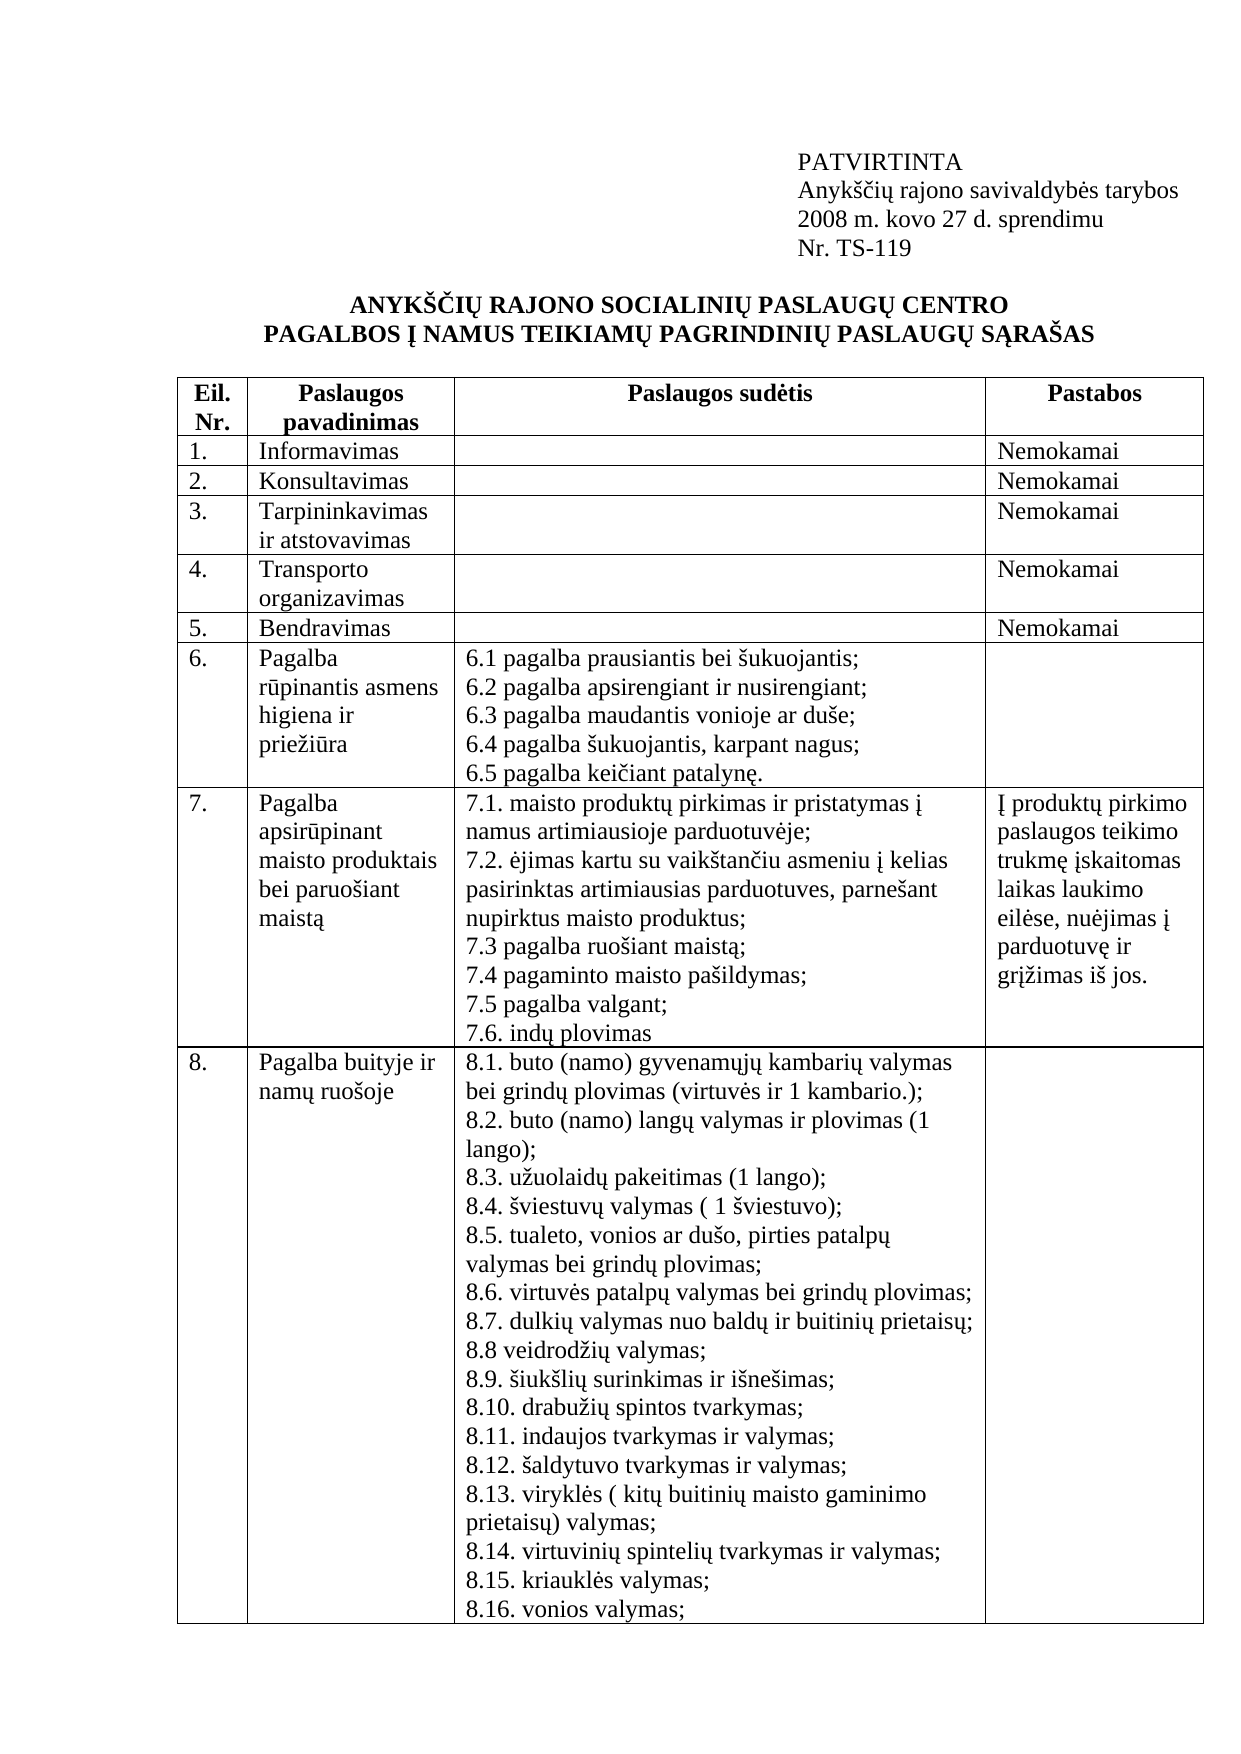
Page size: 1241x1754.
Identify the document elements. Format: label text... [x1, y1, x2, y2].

table_cell [455, 466, 985, 495]
table_cell [455, 555, 985, 612]
table_cell Nemokamai [986, 466, 1203, 495]
table_cell 5. [178, 613, 247, 642]
table_cell 7.1. maisto produktų pirkimas ir pristatymas į namus artimiausioje parduotuvėje; 7.2. ėjimas kartu su vaikštančiu asmeniu į kelias pasirinktas artimiausias parduotuves, parnešant nupirktus maisto produktus; 7.3 pagalba ruošiant maistą; 7.4 pagaminto maisto pašildymas; 7.5 pagalba valgant; 7.6. indų plovimas [455, 788, 985, 1046]
table_cell Tarpininkavimas ir atstovavimas [248, 496, 454, 553]
table_cell [455, 436, 985, 465]
text Nr. TS-119 [177, 233, 1181, 262]
table_cell Nemokamai [986, 555, 1203, 612]
table_cell Pagalba buityje ir namų ruošoje [248, 1048, 454, 1622]
table_cell 8. [178, 1048, 247, 1622]
table_cell [455, 496, 985, 553]
table_header Eil. Nr. [178, 378, 247, 435]
table_cell Pagalba rūpinantis asmens higiena ir priežiūra [248, 643, 454, 787]
table_cell Nemokamai [986, 496, 1203, 553]
table_cell 1. [178, 436, 247, 465]
table_cell Bendravimas [248, 613, 454, 642]
table_cell Transporto organizavimas [248, 555, 454, 612]
table_cell Konsultavimas [248, 466, 454, 495]
text PAGALBOS Į NAMUS TEIKIAMŲ PAGRINDINIŲ PASLAUGŲ SĄRAŠAS [177, 319, 1181, 348]
table_cell 6.1 pagalba prausiantis bei šukuojantis; 6.2 pagalba apsirengiant ir nusirengiant; 6.3 pagalba maudantis vonioje ar duše; 6.4 pagalba šukuojantis, karpant nagus; 6.5 pagalba keičiant patalynę. [455, 643, 985, 787]
table_cell Informavimas [248, 436, 454, 465]
table_cell Pagalba apsirūpinant maisto produktais bei paruošiant maistą [248, 788, 454, 1046]
table_cell Nemokamai [986, 613, 1203, 642]
table_header Pastabos [986, 378, 1203, 435]
table_cell [986, 1048, 1203, 1622]
text Anykščių rajono savivaldybės tarybos [177, 176, 1181, 204]
table_cell [986, 643, 1203, 787]
text PATVIRTINTA [177, 147, 1181, 176]
table_cell Nemokamai [986, 436, 1203, 465]
table_cell Į produktų pirkimo paslaugos teikimo trukmę įskaitomas laikas laukimo eilėse, nuėjimas į parduotuvę ir grįžimas iš jos. [986, 788, 1203, 1046]
table_header Paslaugos pavadinimas [248, 378, 454, 435]
table_cell 8.1. buto (namo) gyvenamųjų kambarių valymas bei grindų plovimas (virtuvės ir 1 kambario.); 8.2. buto (namo) langų valymas ir plovimas (1 lango); 8.3. užuolaidų pakeitimas (1 lango); 8.4. šviestuvų valymas ( 1 šviestuvo); 8.5. tualeto, vonios ar dušo, pirties patalpų valymas bei grindų plovimas; 8.6. virtuvės patalpų valymas bei grindų plovimas; 8.7. dulkių valymas nuo baldų ir buitinių prietaisų; 8.8 veidrodžių valymas; 8.9. šiukšlių surinkimas ir išnešimas; 8.10. drabužių spintos tvarkymas; 8.11. indaujos tvarkymas ir valymas; 8.12. šaldytuvo tvarkymas ir valymas; 8.13. viryklės ( kitų buitinių maisto gaminimo prietaisų) valymas; 8.14. virtuvinių spintelių tvarkymas ir valymas; 8.15. kriauklės valymas; 8.16. vonios valymas; [455, 1048, 985, 1622]
text 2008 m. kovo 27 d. sprendimu [177, 204, 1181, 233]
table_cell 4. [178, 555, 247, 612]
table_cell 3. [178, 496, 247, 553]
table_cell 2. [178, 466, 247, 495]
table_cell [455, 613, 985, 642]
table_cell 6. [178, 643, 247, 787]
table_header Paslaugos sudėtis [455, 378, 985, 435]
text ANYKŠČIŲ RAJONO SOCIALINIŲ PASLAUGŲ CENTRO [177, 291, 1181, 319]
table_cell 7. [178, 788, 247, 1046]
